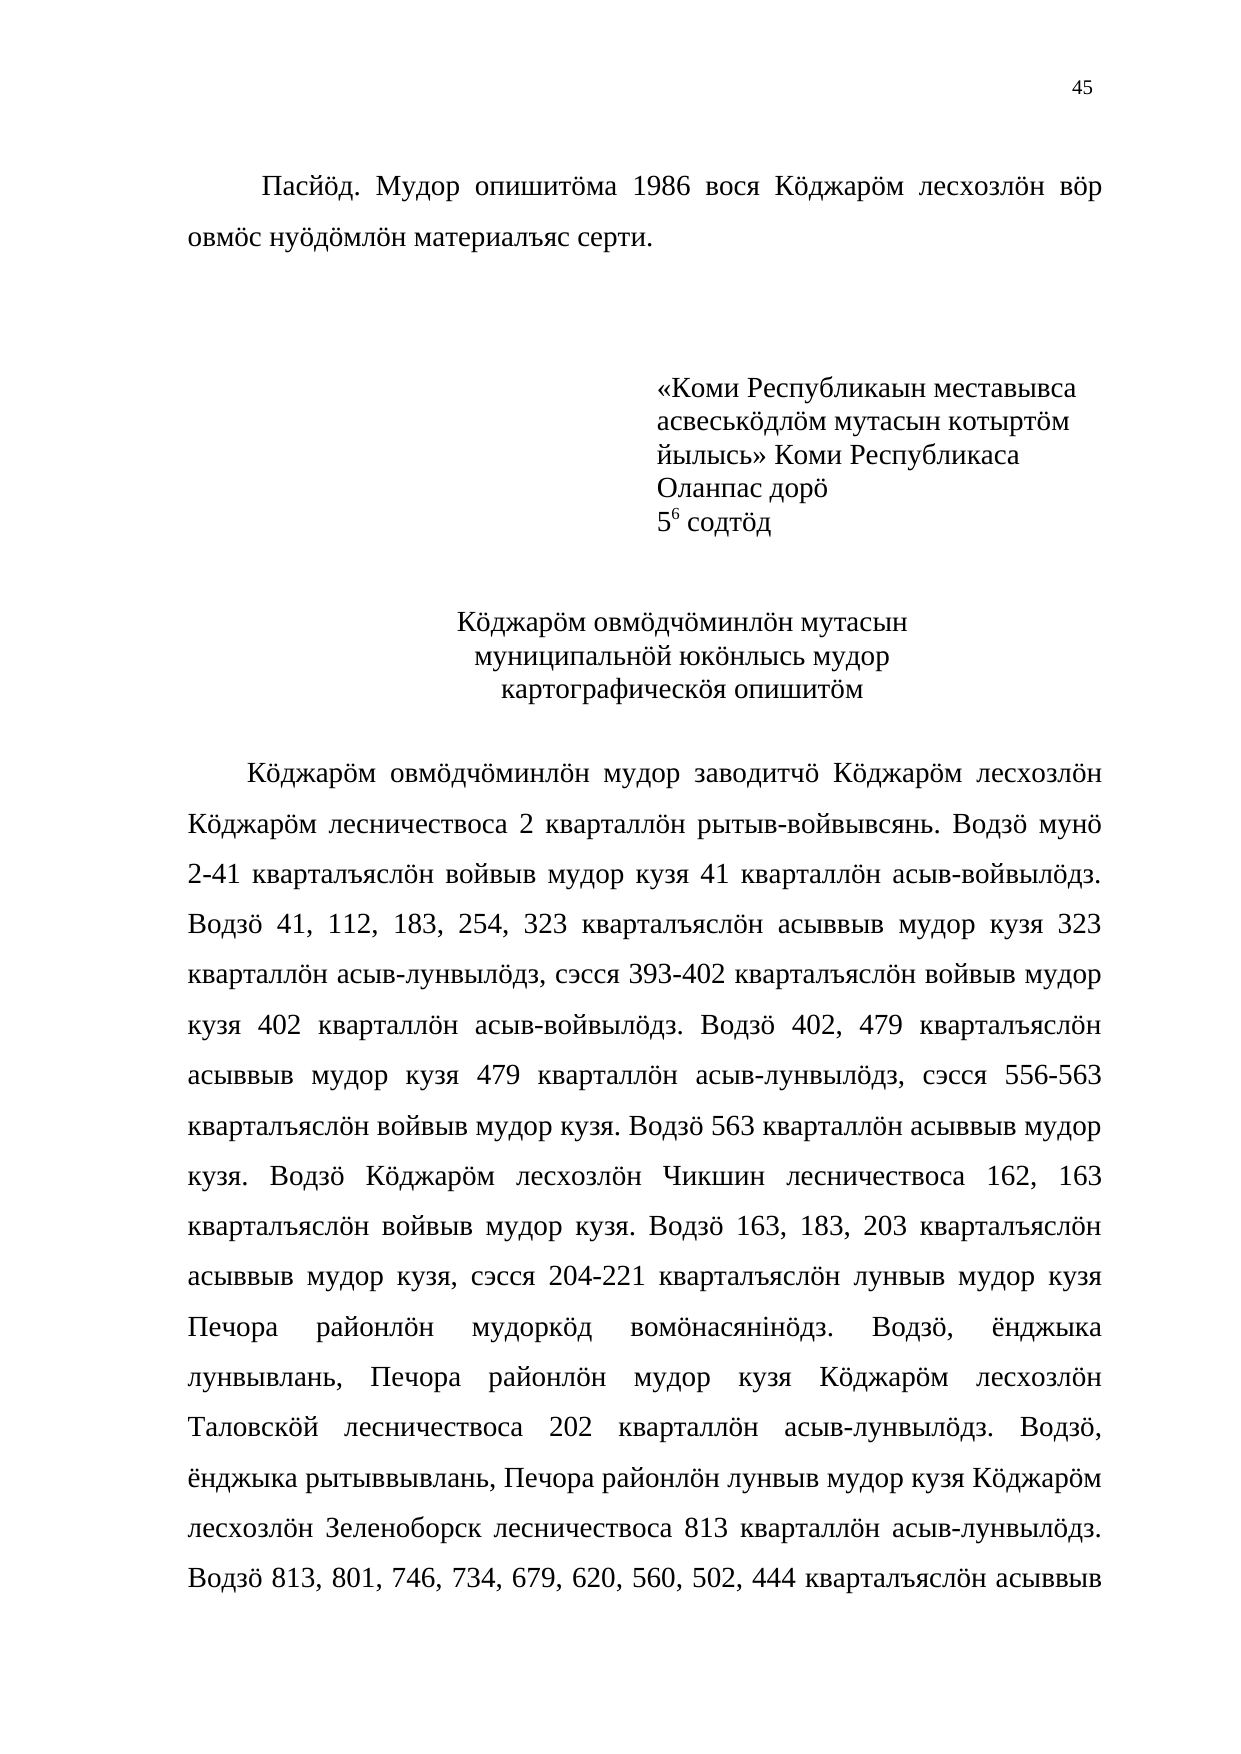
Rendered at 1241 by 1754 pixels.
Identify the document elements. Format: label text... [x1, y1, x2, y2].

text Пасйöд. Мудор опишитöма 1986 вося Кöджарöм лесхозлöн вöр овмöс нуöдöмлöн материалъяс серти. [187, 168, 1103, 252]
text Кöджарöм овмöдчöминлöн мутасын [187, 604, 1103, 638]
text картографическöя опишитöм [187, 672, 1103, 705]
table_header «Коми Республикаын меставывса асвеськöдлöм мутасын котыртöм йылысь» Коми Республикаса Оланпас дорö 56 содтöд [645, 370, 1104, 537]
text Кöджарöм овмöдчöминлöн мудор заводитчö Кöджарöм лесхозлöн Кöджарöм лесничествоса 2 кварталлöн рытыв-войвывсянь. Водзö мунö 2-41 кварталъяслöн войвыв мудор кузя 41 кварталлöн асыв-войвылöдз. Водзö 41, 112, 183, 254, 323 кварталъяслöн асыввыв мудор кузя 323 кварталлöн асыв-лунвылöдз, сэсся 393-402 кварталъяслöн войвыв мудор кузя 402 кварталлöн асыв-войвылöдз. Водзö 402, 479 кварталъяслöн асыввыв мудор кузя 479 кварталлöн асыв-лунвылöдз, сэсся 556-563 кварталъяслöн войвыв мудор кузя. Водзö 563 кварталлöн асыввыв мудор кузя. Водзö Кöджарöм лесхозлöн Чикшин лесничествоса 162, 163 кварталъяслöн войвыв мудор кузя. Водзö 163, 183, 203 кварталъяслöн асыввыв мудор кузя, сэсся 204-221 кварталъяслöн лунвыв мудор кузя Печора районлöн мудоркöд вомöнасянiнöдз. Водзö, ёнджыка лунвывлань, Печора районлöн мудор кузя Кöджарöм лесхозлöн Таловскöй лесничествоса 202 кварталлöн асыв-лунвылöдз. Водзö, ёнджыка рытыввывлань, Печора районлöн лунвыв мудор кузя Кöджарöм лесхозлöн Зеленоборск лесничествоса 813 кварталлöн асыв-лунвылöдз. Водзö 813, 801, 746, 734, 679, 620, 560, 502, 444 кварталъяслöн асыввыв [187, 755, 1103, 1594]
table_header [176, 370, 645, 537]
text муниципальнöй юкöнлысь мудор [187, 638, 1103, 672]
